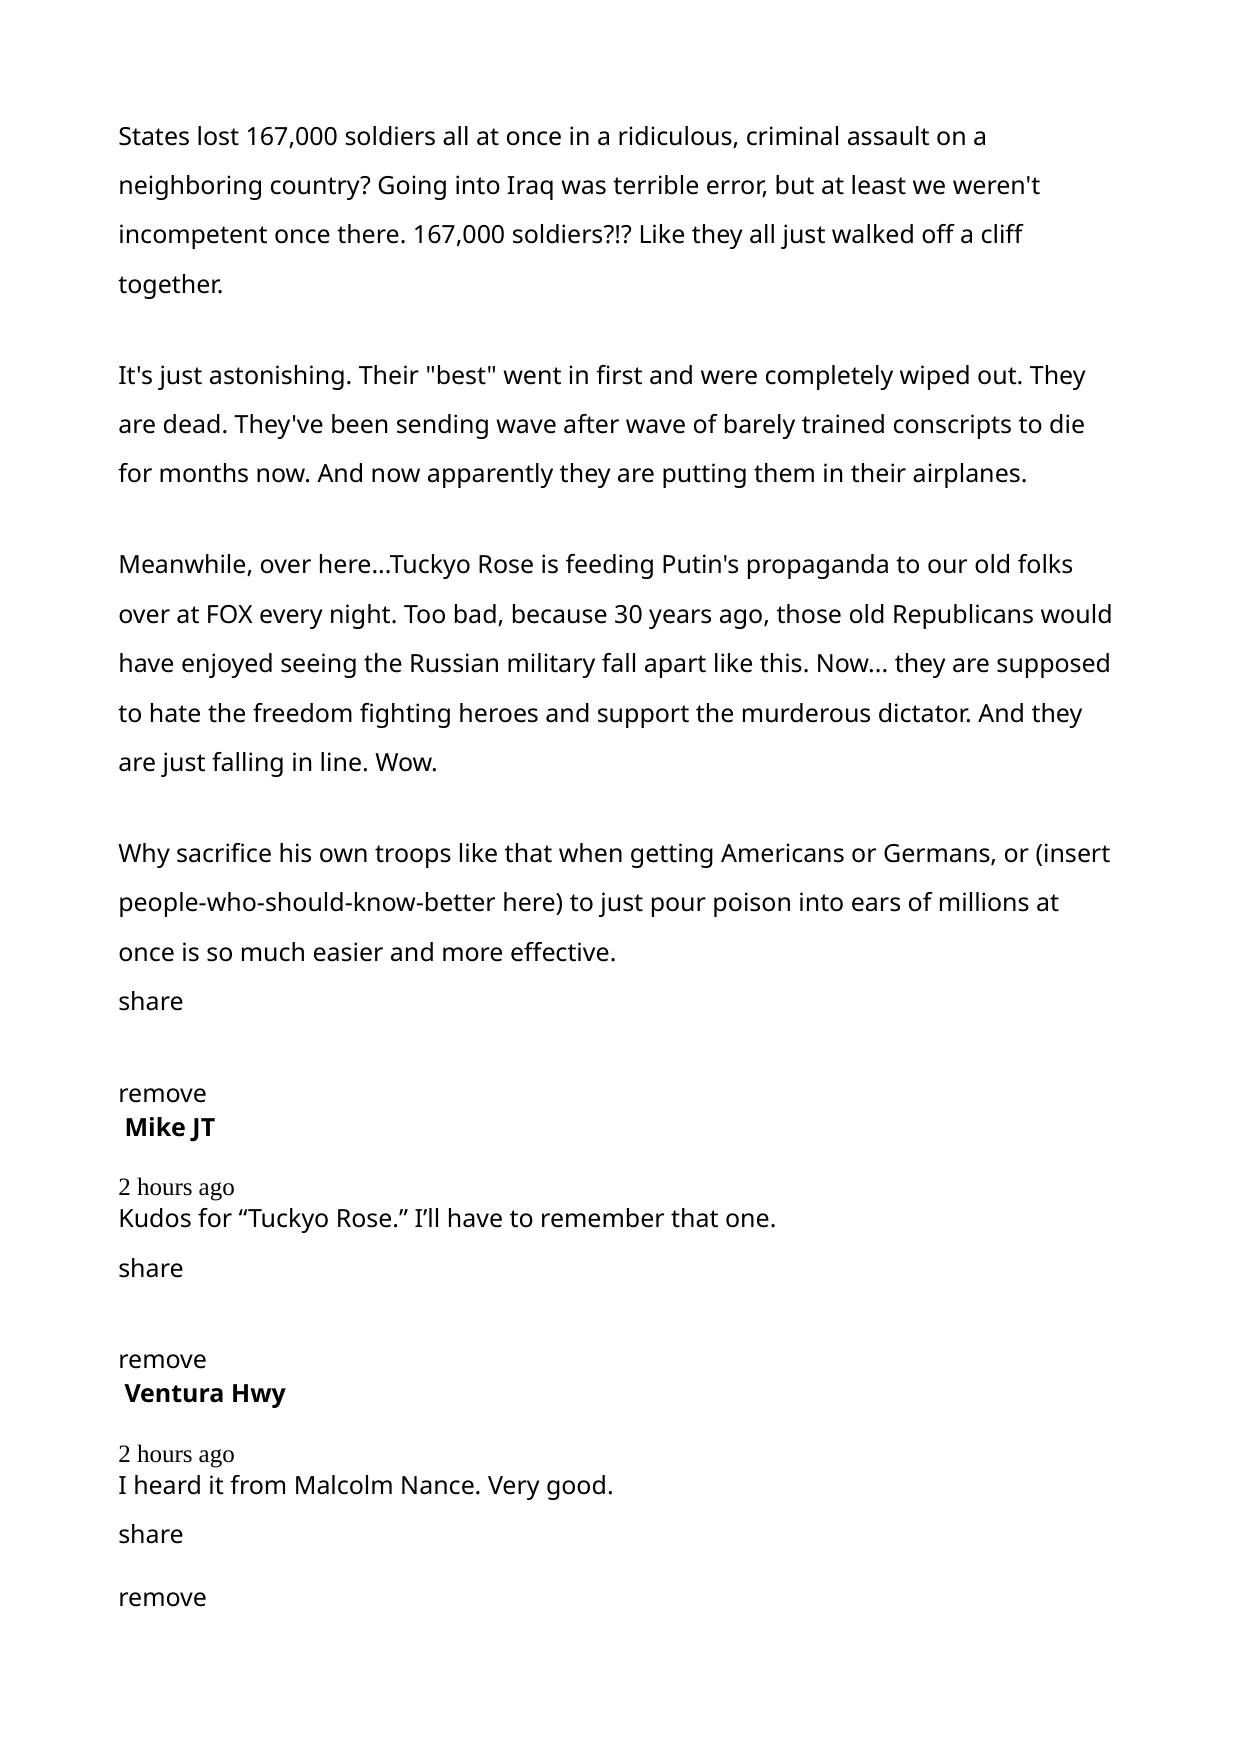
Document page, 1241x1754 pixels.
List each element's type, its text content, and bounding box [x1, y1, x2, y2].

text share [118, 984, 1122, 1018]
text Ventura Hwy [124, 1376, 1122, 1410]
text 2 hours ago [118, 1439, 1122, 1467]
text It's just astonishing. Their "best" went in first and were completely wiped out. They are dead. They've been sending wave after wave of barely trained conscripts to die for months now. And now apparently they are putting them in their airplanes. [118, 357, 1122, 490]
text share [118, 1517, 1122, 1551]
text share [118, 1250, 1122, 1284]
text 2 hours ago [118, 1172, 1122, 1201]
text States lost 167,000 soldiers all at once in a ridiculous, criminal assault on a neighboring country? Going into Iraq was terrible error, but at least we weren't incompetent once there. 167,000 soldiers?!? Like they all just walked off a cliff together. [118, 118, 1122, 300]
text Meanwhile, over here...Tuckyo Rose is feeding Putin's propaganda to our old folks over at FOX every night. Too bad, because 30 years ago, those old Republicans would have enjoyed seeing the Russian military fall apart like this. Now... they are supposed to hate the freedom fighting heroes and support the murderous dictator. And they are just falling in line. Wow. [118, 547, 1122, 779]
text remove [118, 1075, 1122, 1109]
text remove [118, 1580, 1122, 1614]
text remove [118, 1342, 1122, 1376]
text I heard it from Malcolm Nance. Very good. [118, 1467, 1122, 1502]
text Kudos for “Tuckyo Rose.” I’ll have to remember that one. [118, 1201, 1122, 1235]
text Why sacrifice his own troops like that when getting Americans or Germans, or (insert people-who-should-know-better here) to just pour poison into ears of millions at once is so much easier and more effective. [118, 836, 1122, 968]
text Mike JT [124, 1109, 1122, 1143]
